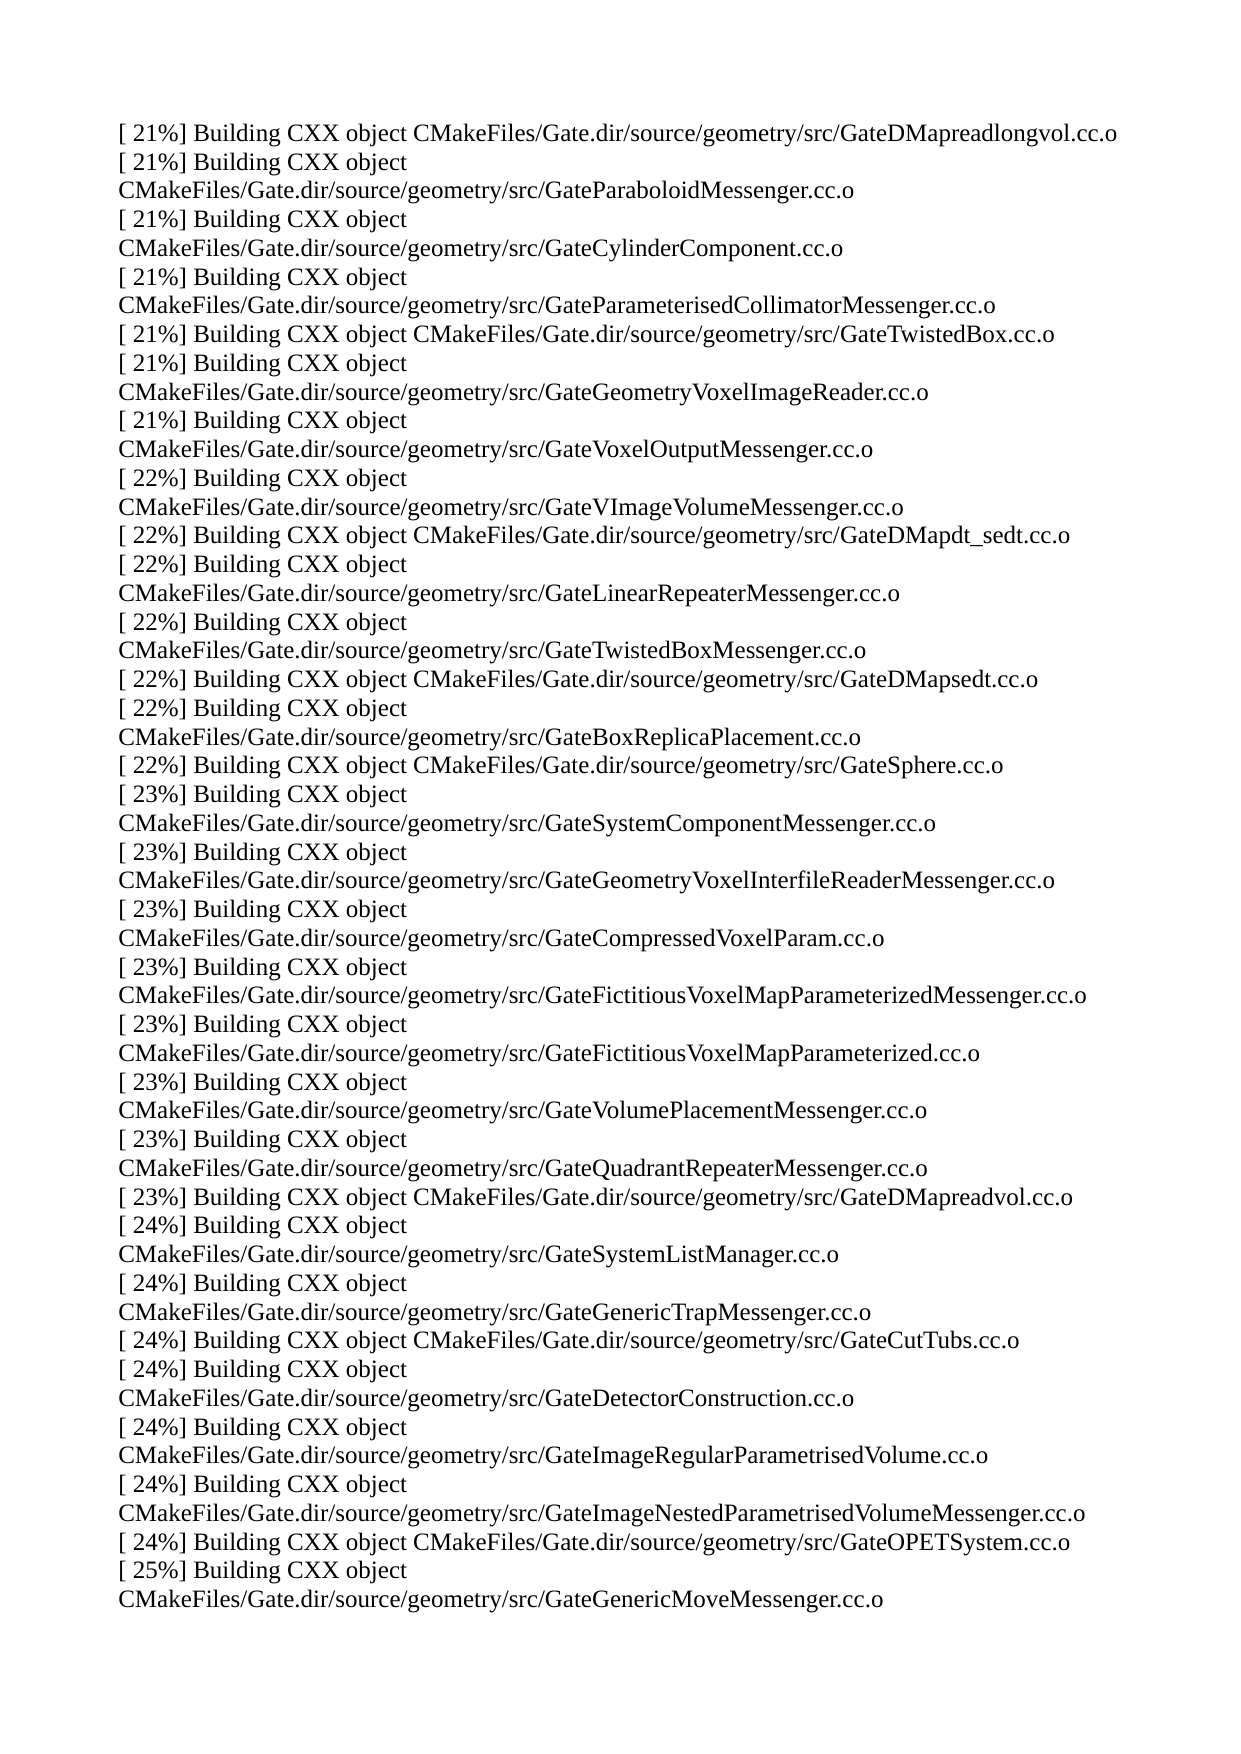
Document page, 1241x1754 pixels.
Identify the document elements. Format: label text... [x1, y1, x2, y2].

text [ 24%] Building CXX object CMakeFiles/Gate.dir/source/geometry/src/GateCutTubs.cc.o [118, 1326, 1122, 1354]
text [ 24%] Building CXX object CMakeFiles/Gate.dir/source/geometry/src/GateGenericTrapMessenger.cc.o [118, 1268, 1122, 1326]
text [ 24%] Building CXX object CMakeFiles/Gate.dir/source/geometry/src/GateOPETSystem.cc.o [118, 1527, 1122, 1556]
text [ 22%] Building CXX object CMakeFiles/Gate.dir/source/geometry/src/GateSphere.cc.o [118, 751, 1122, 779]
text [ 21%] Building CXX object CMakeFiles/Gate.dir/source/geometry/src/GateGeometryVoxelImageReader.cc.o [118, 348, 1122, 406]
text [ 25%] Building CXX object CMakeFiles/Gate.dir/source/geometry/src/GateGenericMoveMessenger.cc.o [118, 1556, 1122, 1613]
text [ 21%] Building CXX object CMakeFiles/Gate.dir/source/geometry/src/GateParameterisedCollimatorMessenger.cc.o [118, 262, 1122, 319]
text [ 22%] Building CXX object CMakeFiles/Gate.dir/source/geometry/src/GateDMapdt_sedt.cc.o [118, 521, 1122, 549]
text [ 22%] Building CXX object CMakeFiles/Gate.dir/source/geometry/src/GateDMapsedt.cc.o [118, 664, 1122, 693]
text [ 21%] Building CXX object CMakeFiles/Gate.dir/source/geometry/src/GateCylinderComponent.cc.o [118, 204, 1122, 262]
text [ 23%] Building CXX object CMakeFiles/Gate.dir/source/geometry/src/GateSystemComponentMessenger.cc.o [118, 779, 1122, 837]
text [ 21%] Building CXX object CMakeFiles/Gate.dir/source/geometry/src/GateVoxelOutputMessenger.cc.o [118, 406, 1122, 463]
text [ 23%] Building CXX object CMakeFiles/Gate.dir/source/geometry/src/GateDMapreadvol.cc.o [118, 1182, 1122, 1211]
text [ 21%] Building CXX object CMakeFiles/Gate.dir/source/geometry/src/GateTwistedBox.cc.o [118, 319, 1122, 348]
text [ 24%] Building CXX object CMakeFiles/Gate.dir/source/geometry/src/GateSystemListManager.cc.o [118, 1211, 1122, 1268]
text [ 24%] Building CXX object CMakeFiles/Gate.dir/source/geometry/src/GateDetectorConstruction.cc.o [118, 1354, 1122, 1412]
text [ 24%] Building CXX object CMakeFiles/Gate.dir/source/geometry/src/GateImageRegularParametrisedVolume.cc.o [118, 1412, 1122, 1469]
text [ 23%] Building CXX object CMakeFiles/Gate.dir/source/geometry/src/GateFictitiousVoxelMapParameterizedMessenger.cc.o [118, 952, 1122, 1009]
text [ 22%] Building CXX object CMakeFiles/Gate.dir/source/geometry/src/GateVImageVolumeMessenger.cc.o [118, 463, 1122, 521]
text [ 23%] Building CXX object CMakeFiles/Gate.dir/source/geometry/src/GateGeometryVoxelInterfileReaderMessenger.cc.o [118, 837, 1122, 894]
text [ 23%] Building CXX object CMakeFiles/Gate.dir/source/geometry/src/GateQuadrantRepeaterMessenger.cc.o [118, 1124, 1122, 1182]
text [ 22%] Building CXX object CMakeFiles/Gate.dir/source/geometry/src/GateLinearRepeaterMessenger.cc.o [118, 549, 1122, 607]
text [ 23%] Building CXX object CMakeFiles/Gate.dir/source/geometry/src/GateVolumePlacementMessenger.cc.o [118, 1067, 1122, 1124]
text [ 24%] Building CXX object CMakeFiles/Gate.dir/source/geometry/src/GateImageNestedParametrisedVolumeMessenger.cc.o [118, 1469, 1122, 1527]
text [ 21%] Building CXX object CMakeFiles/Gate.dir/source/geometry/src/GateDMapreadlongvol.cc.o [118, 118, 1122, 147]
text [ 22%] Building CXX object CMakeFiles/Gate.dir/source/geometry/src/GateTwistedBoxMessenger.cc.o [118, 607, 1122, 664]
text [ 21%] Building CXX object CMakeFiles/Gate.dir/source/geometry/src/GateParaboloidMessenger.cc.o [118, 147, 1122, 204]
text [ 22%] Building CXX object CMakeFiles/Gate.dir/source/geometry/src/GateBoxReplicaPlacement.cc.o [118, 693, 1122, 751]
text [ 23%] Building CXX object CMakeFiles/Gate.dir/source/geometry/src/GateFictitiousVoxelMapParameterized.cc.o [118, 1009, 1122, 1067]
text [ 23%] Building CXX object CMakeFiles/Gate.dir/source/geometry/src/GateCompressedVoxelParam.cc.o [118, 894, 1122, 952]
